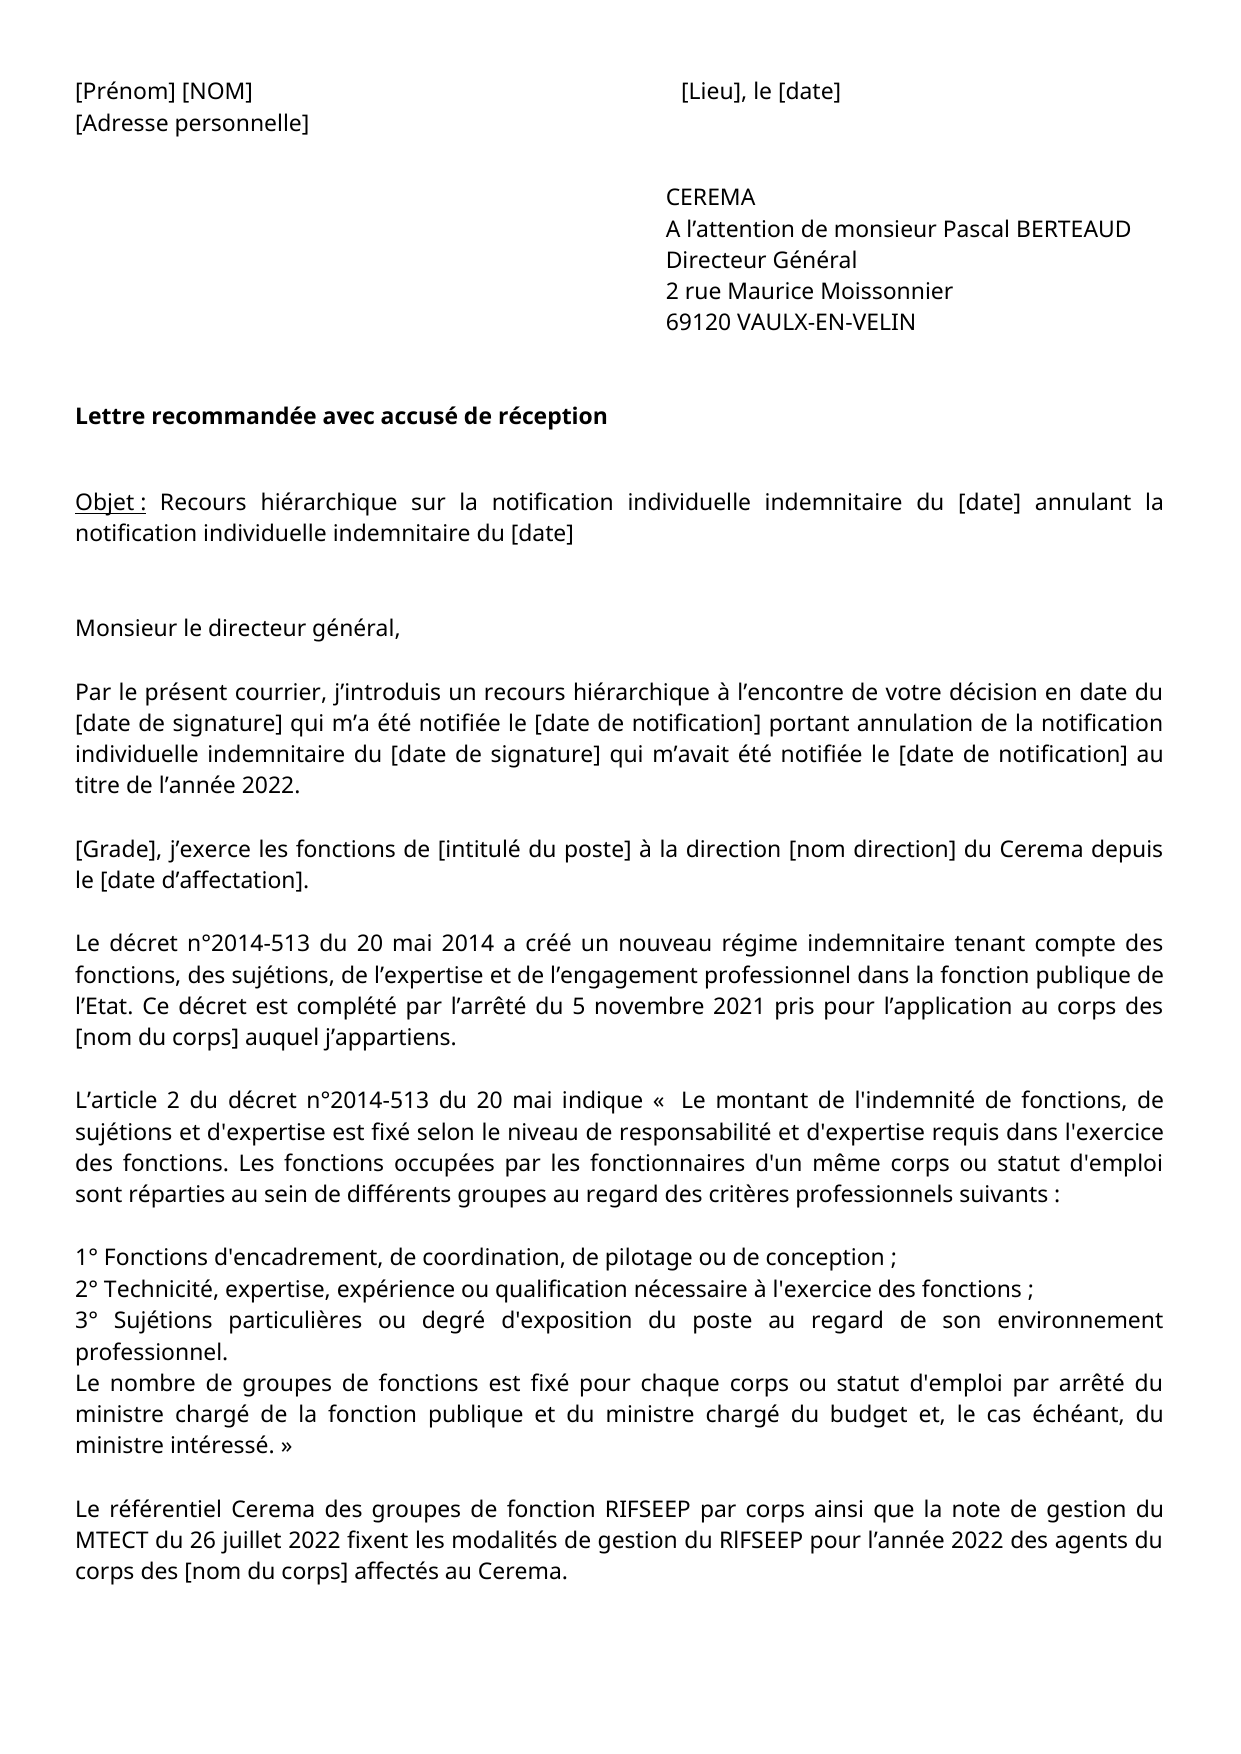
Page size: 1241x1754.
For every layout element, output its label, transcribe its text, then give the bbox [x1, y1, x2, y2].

text 2° Technicité, expertise, expérience ou qualification nécessaire à l'exercice des fonctions ; [75, 1273, 1165, 1304]
text L’article 2 du décret n°2014-513 du 20 mai indique « Le montant de l'indemnité de fonctions, de sujétions et d'expertise est fixé selon le niveau de responsabilité et d'expertise requis dans l'exercice des fonctions. Les fonctions occupées par les fonctionnaires d'un même corps ou statut d'emploi sont réparties au sein de différents groupes au regard des critères professionnels suivants : [75, 1084, 1165, 1209]
text Par le présent courrier, j’introduis un recours hiérarchique à l’encontre de votre décision en date du [date de signature] qui m’a été notifiée le [date de notification] portant annulation de la notification individuelle indemnitaire du [date de signature] qui m’avait été notifiée le [date de notification] au titre de l’année 2022. [75, 676, 1165, 801]
text [Prénom] [NOM] [Lieu], le [date] [75, 75, 1165, 106]
text [Adresse personnelle] [75, 107, 1165, 138]
text A l’attention de monsieur Pascal BERTEAUD [666, 213, 1165, 244]
text Le référentiel Cerema des groupes de fonction RIFSEEP par corps ainsi que la note de gestion du MTECT du 26 juillet 2022 fixent les modalités de gestion du RlFSEEP pour l’année 2022 des agents du corps des [nom du corps] affectés au Cerema. [75, 1493, 1165, 1587]
text Directeur Général [666, 244, 1165, 275]
text CEREMA [666, 181, 1165, 213]
text Monsieur le directeur général, [75, 612, 1165, 644]
text Objet : Recours hiérarchique sur la notification individuelle indemnitaire du [date] annulant la notification individuelle indemnitaire du [date] [75, 486, 1165, 549]
text 1° Fonctions d'encadrement, de coordination, de pilotage ou de conception ; [75, 1210, 1165, 1272]
subtitle Lettre recommandée avec accusé de réception [75, 400, 1165, 431]
text 69120 VAULX-EN-VELIN [666, 306, 1165, 338]
text [Grade], j’exerce les fonctions de [intitulé du poste] à la direction [nom direction] du Cerema depuis le [date d’affectation]. [75, 833, 1165, 895]
text 3° Sujétions particulières ou degré d'exposition du poste au regard de son environnement professionnel. Le nombre de groupes de fonctions est fixé pour chaque corps ou statut d'emploi par arrêté du ministre chargé de la fonction publique et du ministre chargé du budget et, le cas échéant, du ministre intéressé. » [75, 1304, 1165, 1461]
text Le décret n°2014-513 du 20 mai 2014 a créé un nouveau régime indemnitaire tenant compte des fonctions, des sujétions, de l’expertise et de l’engagement professionnel dans la fonction publique de l’Etat. Ce décret est complété par l’arrêté du 5 novembre 2021 pris pour l’application au corps des [nom du corps] auquel j’appartiens. [75, 927, 1165, 1052]
text 2 rue Maurice Moissonnier [666, 275, 1165, 306]
